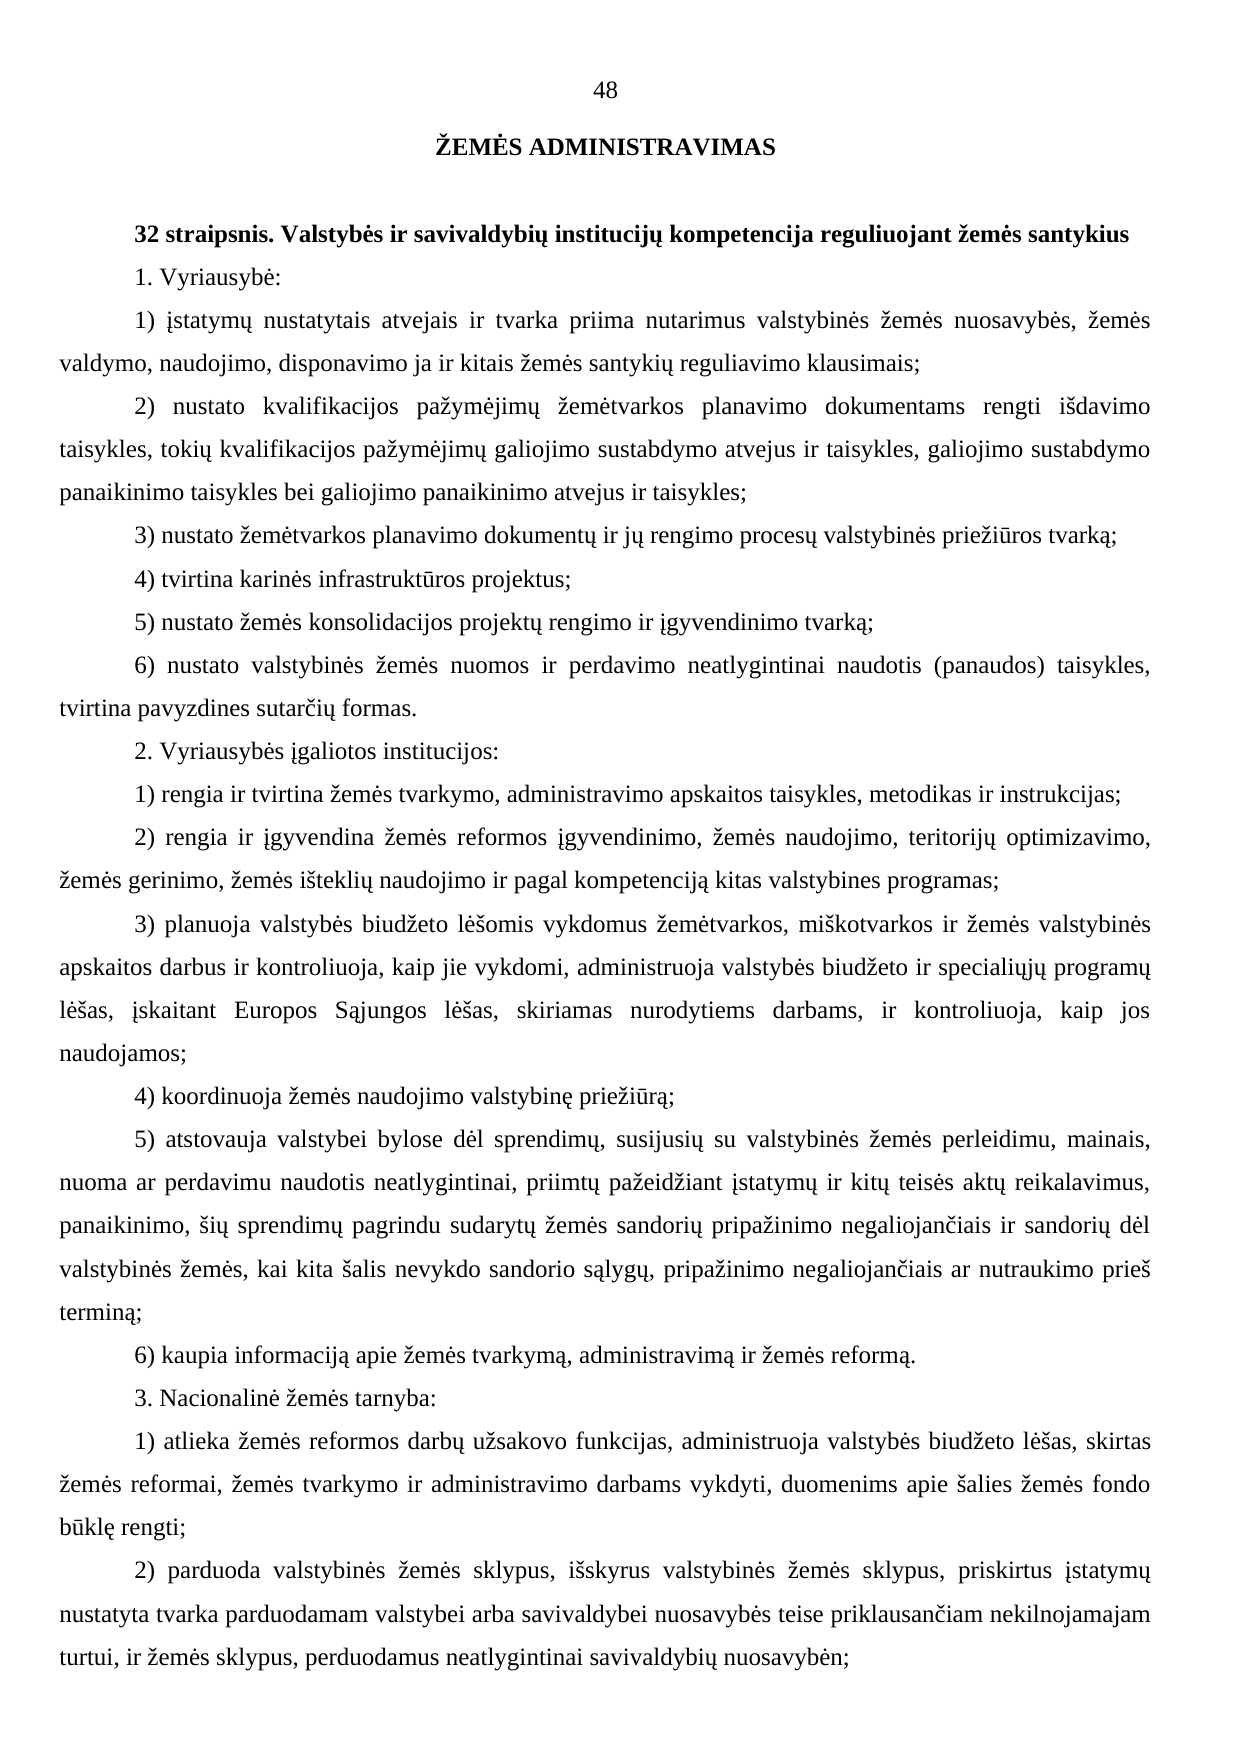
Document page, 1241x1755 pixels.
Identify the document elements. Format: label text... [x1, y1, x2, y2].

text 4) koordinuoja žemės naudojimo valstybinę priežiūrą; [59, 1081, 1152, 1110]
text 6) nustato valstybinės žemės nuomos ir perdavimo neatlygintinai naudotis (panaudos) taisykles, tvirtina pavyzdines sutarčių formas. [59, 650, 1152, 722]
text 1. Vyriausybė: [59, 262, 1152, 291]
text 4) tvirtina karinės infrastruktūros projektus; [59, 564, 1152, 592]
text 1) įstatymų nustatytais atvejais ir tvarka priima nutarimus valstybinės žemės nuosavybės, žemės valdymo, naudojimo, disponavimo ja ir kitais žemės santykių reguliavimo klausimais; [59, 305, 1152, 377]
text 3) nustato žemėtvarkos planavimo dokumentų ir jų rengimo procesų valstybinės priežiūros tvarką; [59, 521, 1152, 549]
text Žemės administravimas [59, 132, 1152, 161]
text 5) nustato žemės konsolidacijos projektų rengimo ir įgyvendinimo tvarką; [59, 607, 1152, 636]
text 5) atstovauja valstybei bylose dėl sprendimų, susijusių su valstybinės žemės perleidimu, mainais, nuoma ar perdavimu naudotis neatlygintinai, priimtų pažeidžiant įstatymų ir kitų teisės aktų reikalavimus, panaikinimo, šių sprendimų pagrindu sudarytų žemės sandorių pripažinimo negaliojančiais ir sandorių dėl valstybinės žemės, kai kita šalis nevykdo sandorio sąlygų, pripažinimo negaliojančiais ar nutraukimo prieš terminą; [59, 1124, 1152, 1326]
text 3. Nacionalinė žemės tarnyba: [59, 1383, 1152, 1412]
text 6) kaupia informaciją apie žemės tvarkymą, administravimą ir žemės reformą. [59, 1340, 1152, 1369]
text 32 straipsnis. Valstybės ir savivaldybių institucijų kompetencija reguliuojant žemės santykius [59, 219, 1152, 247]
text 2. Vyriausybės įgaliotos institucijos: [59, 736, 1152, 765]
text 3) planuoja valstybės biudžeto lėšomis vykdomus žemėtvarkos, miškotvarkos ir žemės valstybinės apskaitos darbus ir kontroliuoja, kaip jie vykdomi, administruoja valstybės biudžeto ir specialiųjų programų lėšas, įskaitant Europos Sąjungos lėšas, skiriamas nurodytiems darbams, ir kontroliuoja, kaip jos naudojamos; [59, 909, 1152, 1067]
text 2) parduoda valstybinės žemės sklypus, išskyrus valstybinės žemės sklypus, priskirtus įstatymų nustatyta tvarka parduodamam valstybei arba savivaldybei nuosavybės teise priklausančiam nekilnojamajam turtui, ir žemės sklypus, perduodamus neatlygintinai savivaldybių nuosavybėn; [59, 1556, 1152, 1671]
text 1) atlieka žemės reformos darbų užsakovo funkcijas, administruoja valstybės biudžeto lėšas, skirtas žemės reformai, žemės tvarkymo ir administravimo darbams vykdyti, duomenims apie šalies žemės fondo būklę rengti; [59, 1426, 1152, 1541]
text 2) nustato kvalifikacijos pažymėjimų žemėtvarkos planavimo dokumentams rengti išdavimo taisykles, tokių kvalifikacijos pažymėjimų galiojimo sustabdymo atvejus ir taisykles, galiojimo sustabdymo panaikinimo taisykles bei galiojimo panaikinimo atvejus ir taisykles; [59, 391, 1152, 506]
text 1) rengia ir tvirtina žemės tvarkymo, administravimo apskaitos taisykles, metodikas ir instrukcijas; [59, 779, 1152, 808]
text 2) rengia ir įgyvendina žemės reformos įgyvendinimo, žemės naudojimo, teritorijų optimizavimo, žemės gerinimo, žemės išteklių naudojimo ir pagal kompetenciją kitas valstybines programas; [59, 822, 1152, 894]
